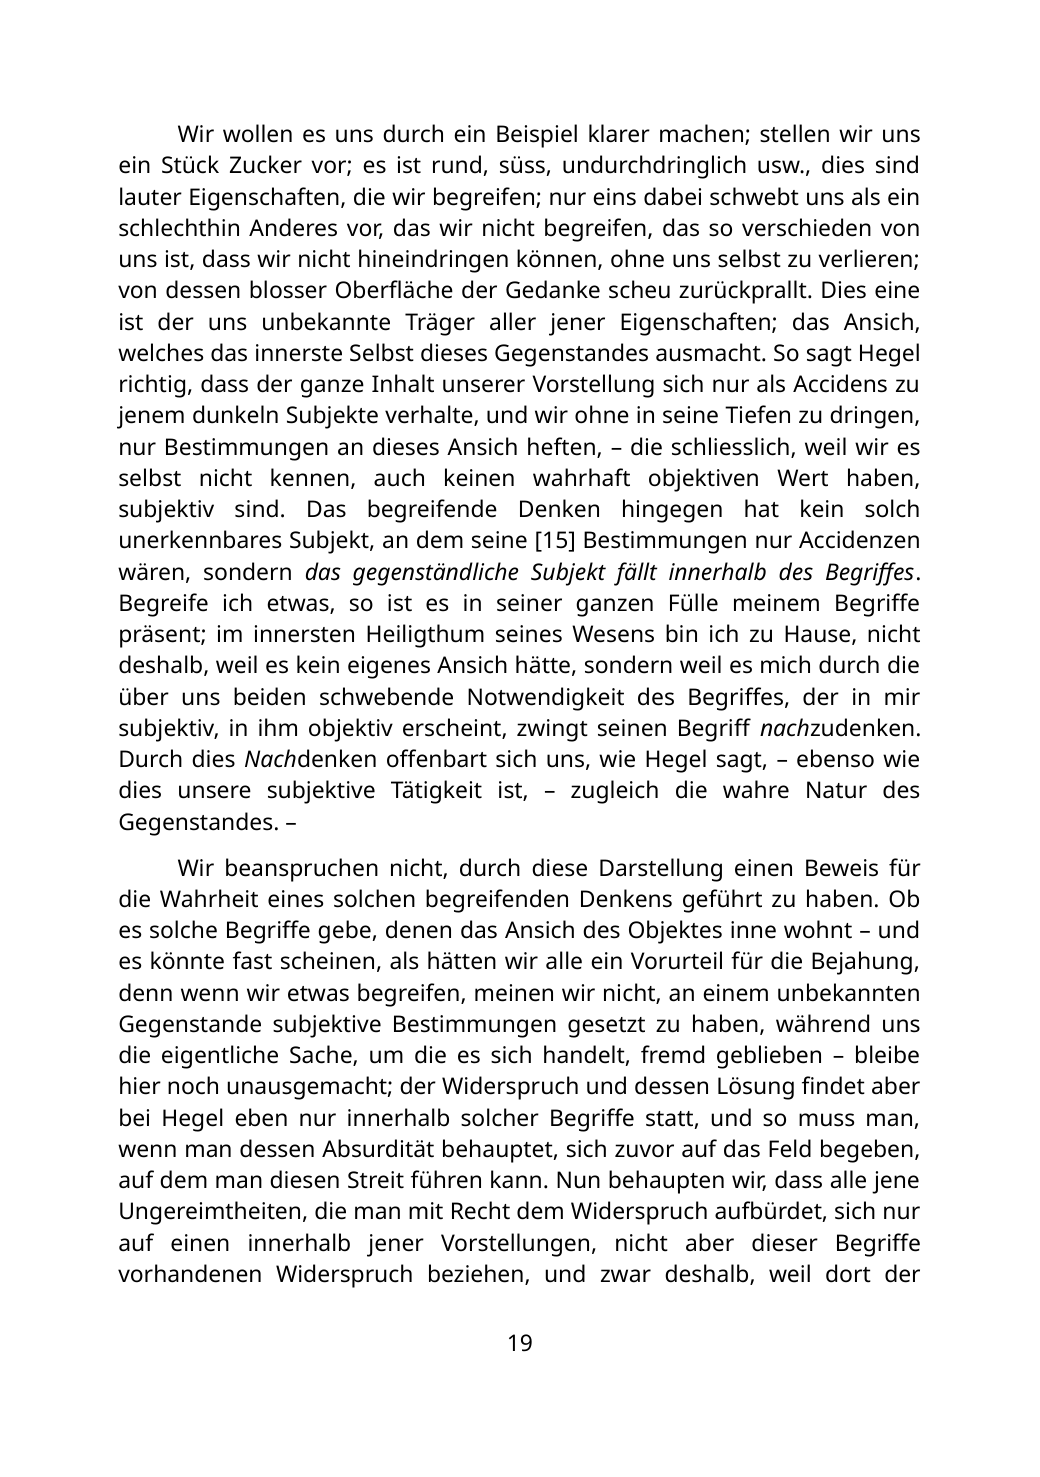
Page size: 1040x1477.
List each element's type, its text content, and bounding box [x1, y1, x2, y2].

text Wir beanspruchen nicht, durch diese Darstellung einen Beweis für die Wahrheit eines solchen begreifenden Denkens geführt zu haben. Ob es solche Begriffe gebe, denen das Ansich des Objektes inne wohnt – und es könnte fast scheinen, als hätten wir alle ein Vorurteil für die Bejahung, denn wenn wir etwas begreifen, meinen wir nicht, an einem unbekannten Gegenstande subjektive Bestimmungen gesetzt zu haben, während uns die eigentliche Sache, um die es sich handelt, fremd geblieben – bleibe hier noch unausgemacht; der Widerspruch und dessen Lösung findet aber bei Hegel eben nur innerhalb solcher Begriffe statt, und so muss man, wenn man dessen Absurdität behauptet, sich zuvor auf das Feld begeben, auf dem man diesen Streit führen kann. Nun behaupten wir, dass alle jene Ungereimtheiten, die man mit Recht dem Widerspruch aufbürdet, sich nur auf einen innerhalb jener Vorstellungen, nicht aber dieser Begriffe vorhandenen Widerspruch beziehen, und zwar deshalb, weil dort der [118, 851, 921, 1289]
text Wir wollen es uns durch ein Beispiel klarer machen; stellen wir uns ein Stück Zucker vor; es ist rund, süss, undurchdringlich usw., dies sind lauter Eigenschaften, die wir begreifen; nur eins dabei schwebt uns als ein schlechthin Anderes vor, das wir nicht begreifen, das so verschieden von uns ist, dass wir nicht hineindringen können, ohne uns selbst zu verlieren; von dessen blosser Oberfläche der Gedanke scheu zurückprallt. Dies eine ist der uns unbekannte Träger aller jener Eigenschaften; das Ansich, welches das innerste Selbst dieses Gegenstandes ausmacht. So sagt Hegel richtig, dass der ganze Inhalt unserer Vorstellung sich nur als Accidens zu jenem dunkeln Subjekte verhalte, und wir ohne in seine Tiefen zu dringen, nur Bestimmungen an dieses Ansich heften, – die schliesslich, weil wir es selbst nicht kennen, auch keinen wahrhaft objektiven Wert haben, subjektiv sind. Das begreifende Denken hingegen hat kein solch unerkennbares Subjekt, an dem seine [15] Bestimmungen nur Accidenzen wären, sondern das gegenständliche Subjekt fällt innerhalb des Begriffes. Begreife ich etwas, so ist es in seiner ganzen Fülle meinem Begriffe präsent; im innersten Heiligthum seines Wesens bin ich zu Hause, nicht deshalb, weil es kein eigenes Ansich hätte, sondern weil es mich durch die über uns beiden schwebende Notwendigkeit des Begriffes, der in mir subjektiv, in ihm objektiv erscheint, zwingt seinen Begriff nachzudenken. Durch dies Nachdenken offenbart sich uns, wie Hegel sagt, – ebenso wie dies unsere subjektive Tätigkeit ist, – zugleich die wahre Natur des Gegenstandes. – [118, 118, 921, 837]
